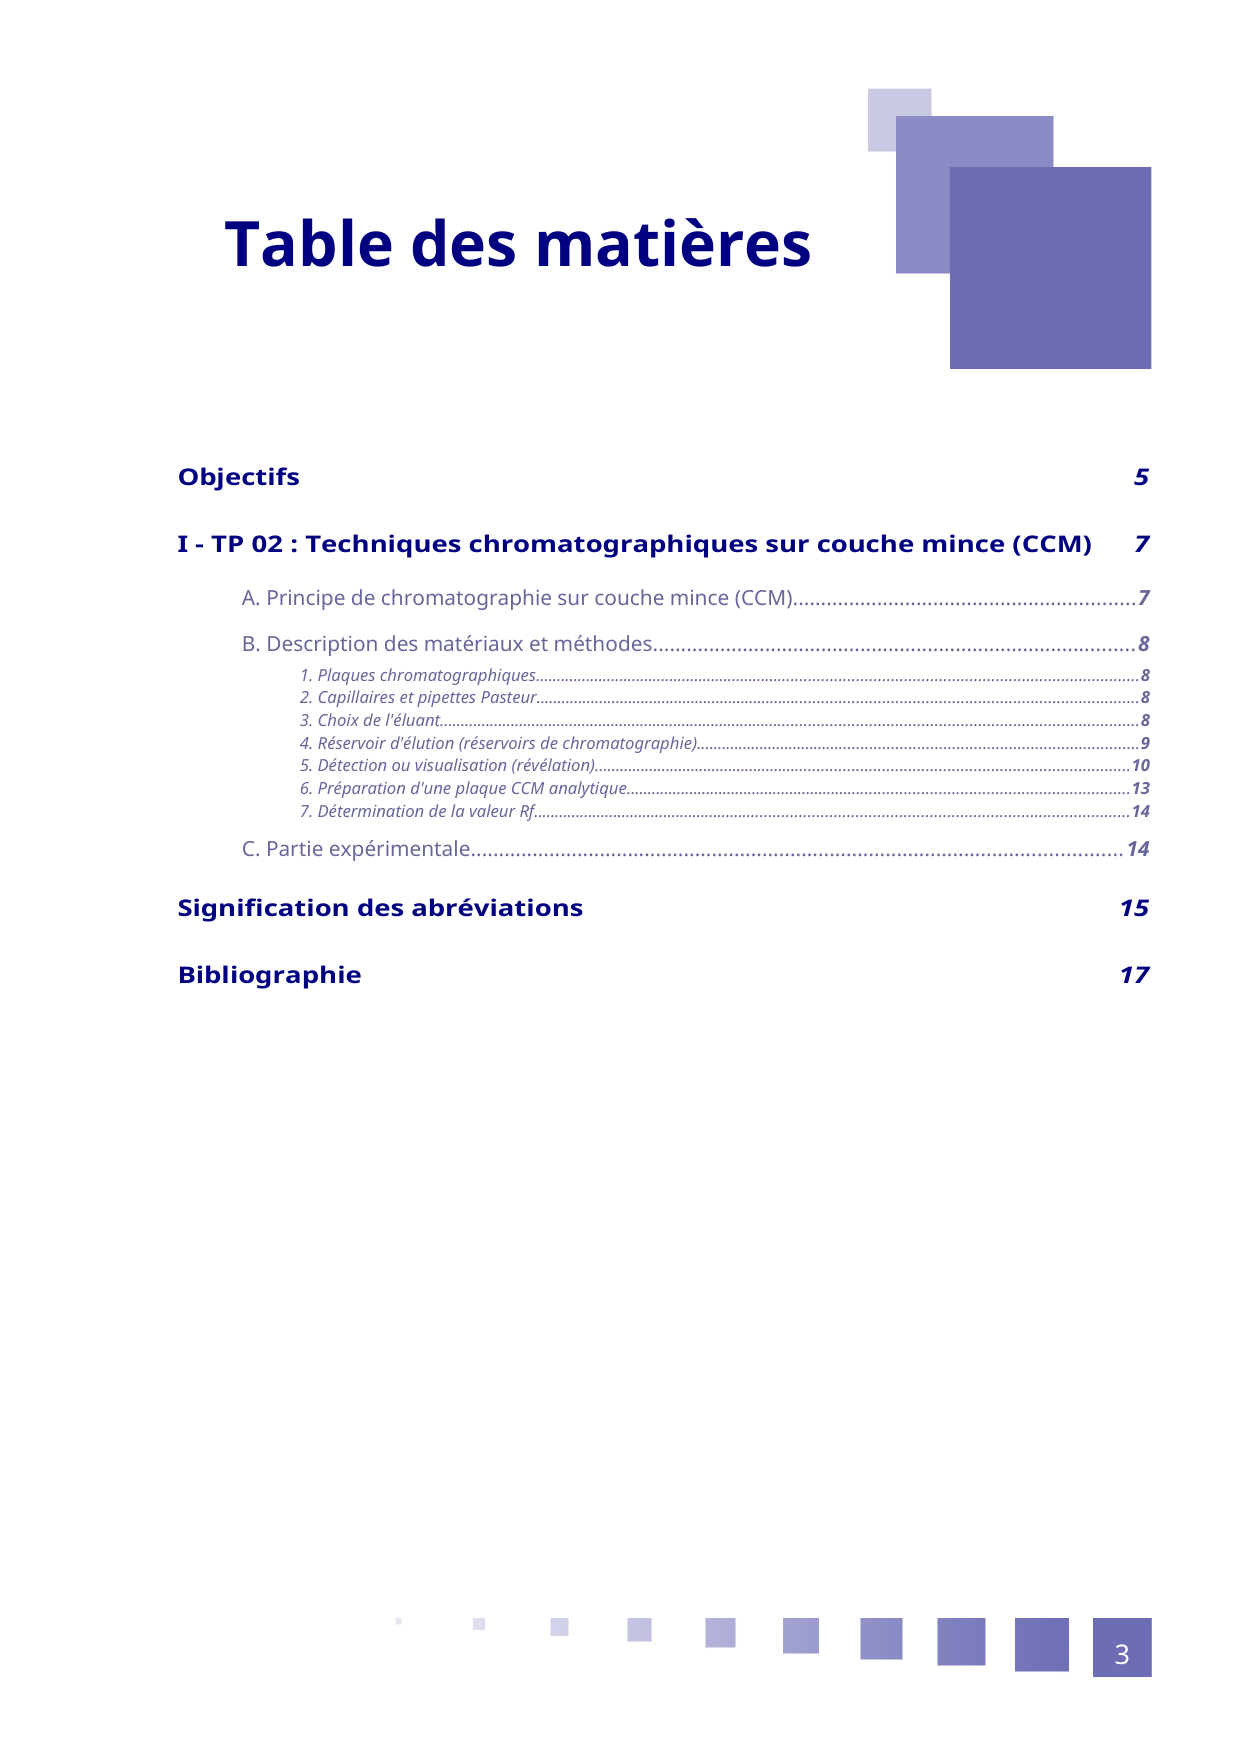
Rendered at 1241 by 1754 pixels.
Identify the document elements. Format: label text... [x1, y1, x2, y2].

title 3. Choix de l'éluant 8 [295, 709, 1152, 731]
title 6. Préparation d'une plaque CCM analytique 13 [295, 777, 1152, 799]
title B. Description des matériaux et méthodes 8 [236, 629, 1152, 657]
picture [351, 88, 1152, 461]
title C. Partie expérimentale 14 [236, 834, 1152, 862]
picture [351, 559, 1152, 583]
title Table des matières [224, 199, 868, 284]
picture [351, 492, 1152, 528]
picture [351, 1618, 1152, 1678]
title A. Principe de chromatographie sur couche mince (CCM) 7 [236, 583, 1152, 611]
title I - TP 02 : Techniques chromatographiques sur couche mince (CCM) 7 [177, 528, 1152, 559]
title 7. Détermination de la valeur Rf 14 [295, 799, 1152, 822]
title Signification des abréviations 15 [177, 892, 1152, 923]
title 1. Plaques chromatographiques 8 [295, 663, 1152, 686]
title 4. Réservoir d'élution (réservoirs de chromatographie) 9 [295, 731, 1152, 754]
picture [351, 862, 1152, 889]
picture [351, 611, 1152, 629]
picture [351, 657, 1152, 663]
title Objectifs 5 [177, 461, 1152, 492]
picture [351, 822, 1152, 834]
title 5. Détection ou visualisation (révélation) 10 [295, 754, 1152, 777]
title Bibliographie 17 [177, 959, 1152, 990]
title 2. Capillaires et pipettes Pasteur 8 [295, 686, 1152, 709]
